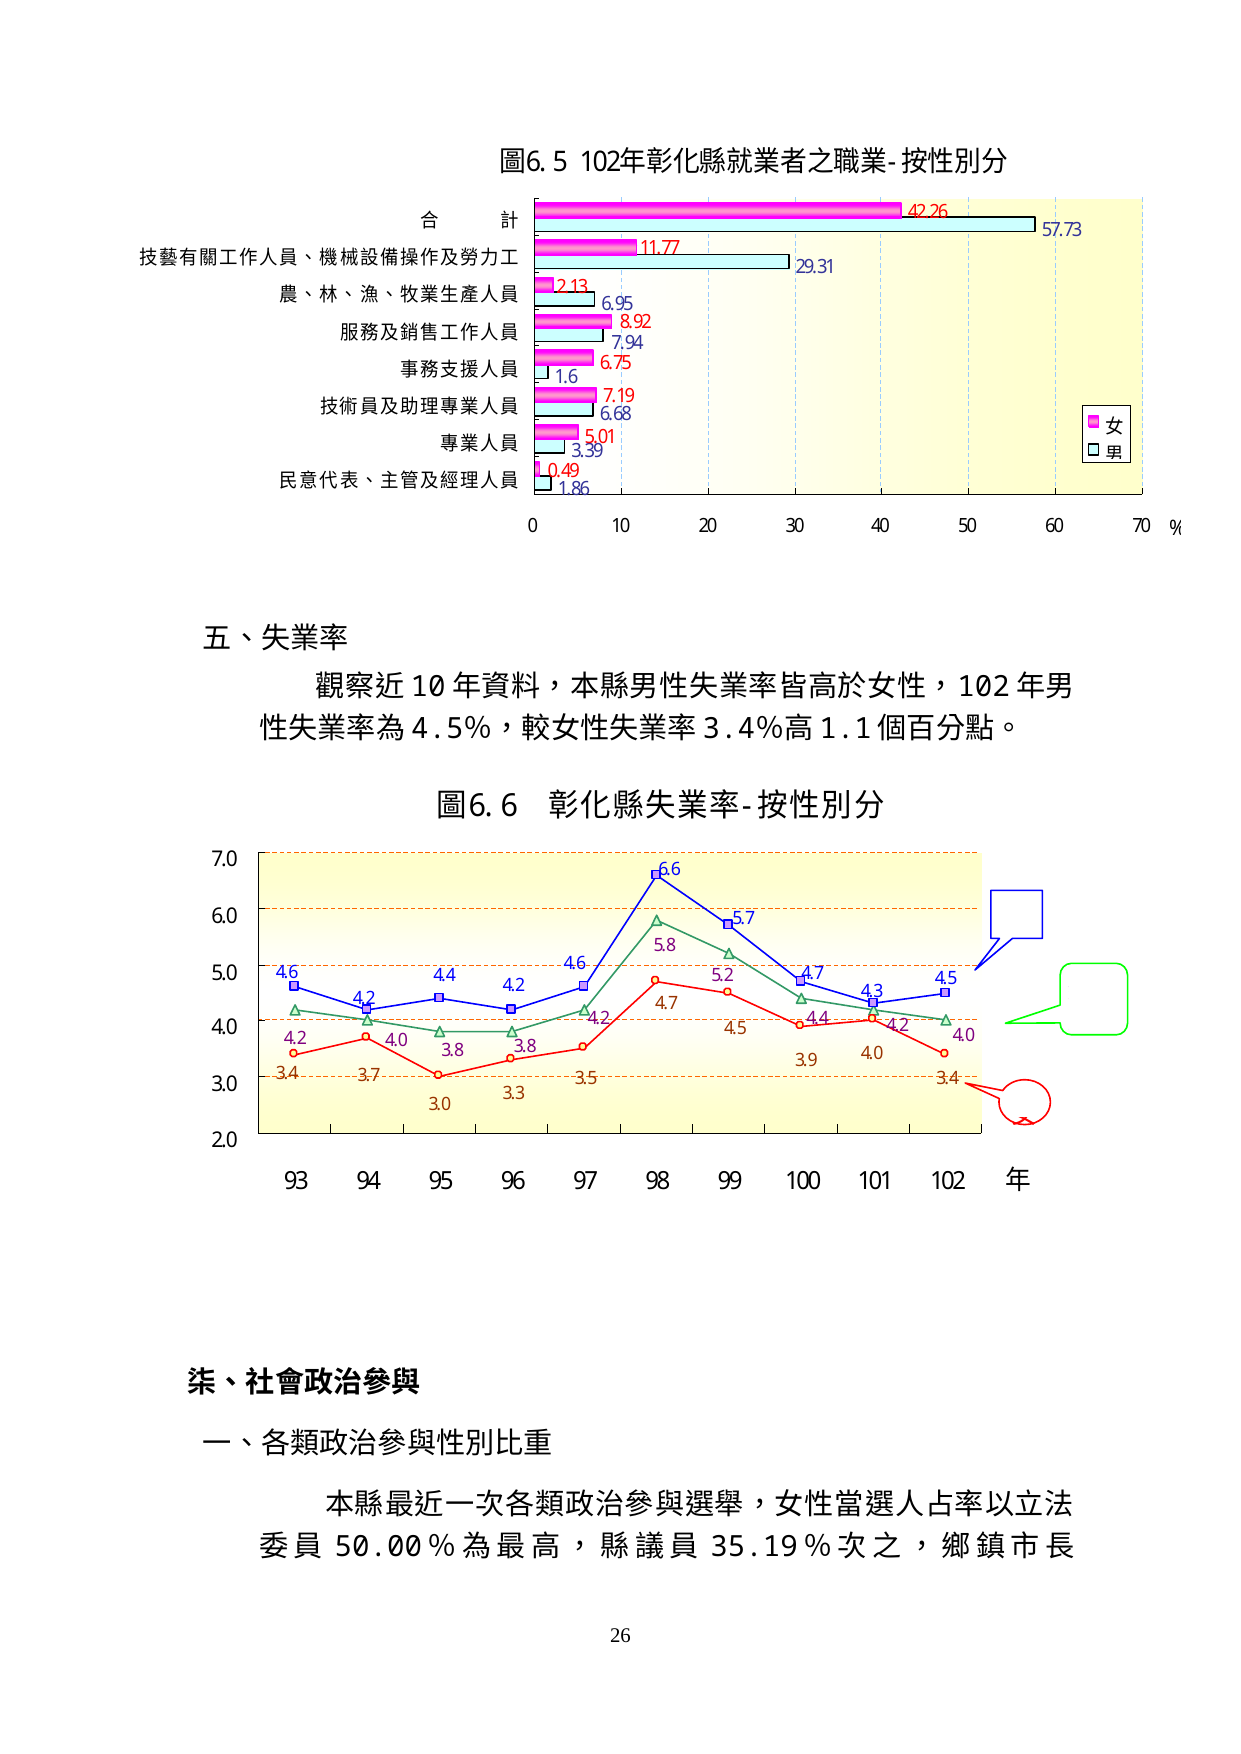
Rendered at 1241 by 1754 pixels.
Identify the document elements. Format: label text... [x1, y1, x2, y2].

text 觀察近10年資料，本縣男性失業率皆高於女性，102年男性失業率為4.5％，較女性失業率3.4％高1.1個百分點。 [259, 663, 1075, 747]
text 柒、社會政治參與 [165, 1359, 1075, 1401]
text 本縣最近一次各類政治參與選舉，女性當選人占率以立法委員50.00％為最高，縣議員35.19％次之，鄉鎮市長 [259, 1481, 1075, 1565]
subtitle 五、失業率 [165, 615, 1075, 657]
subtitle 一、各類政治參與性別比重 [165, 1420, 1075, 1462]
